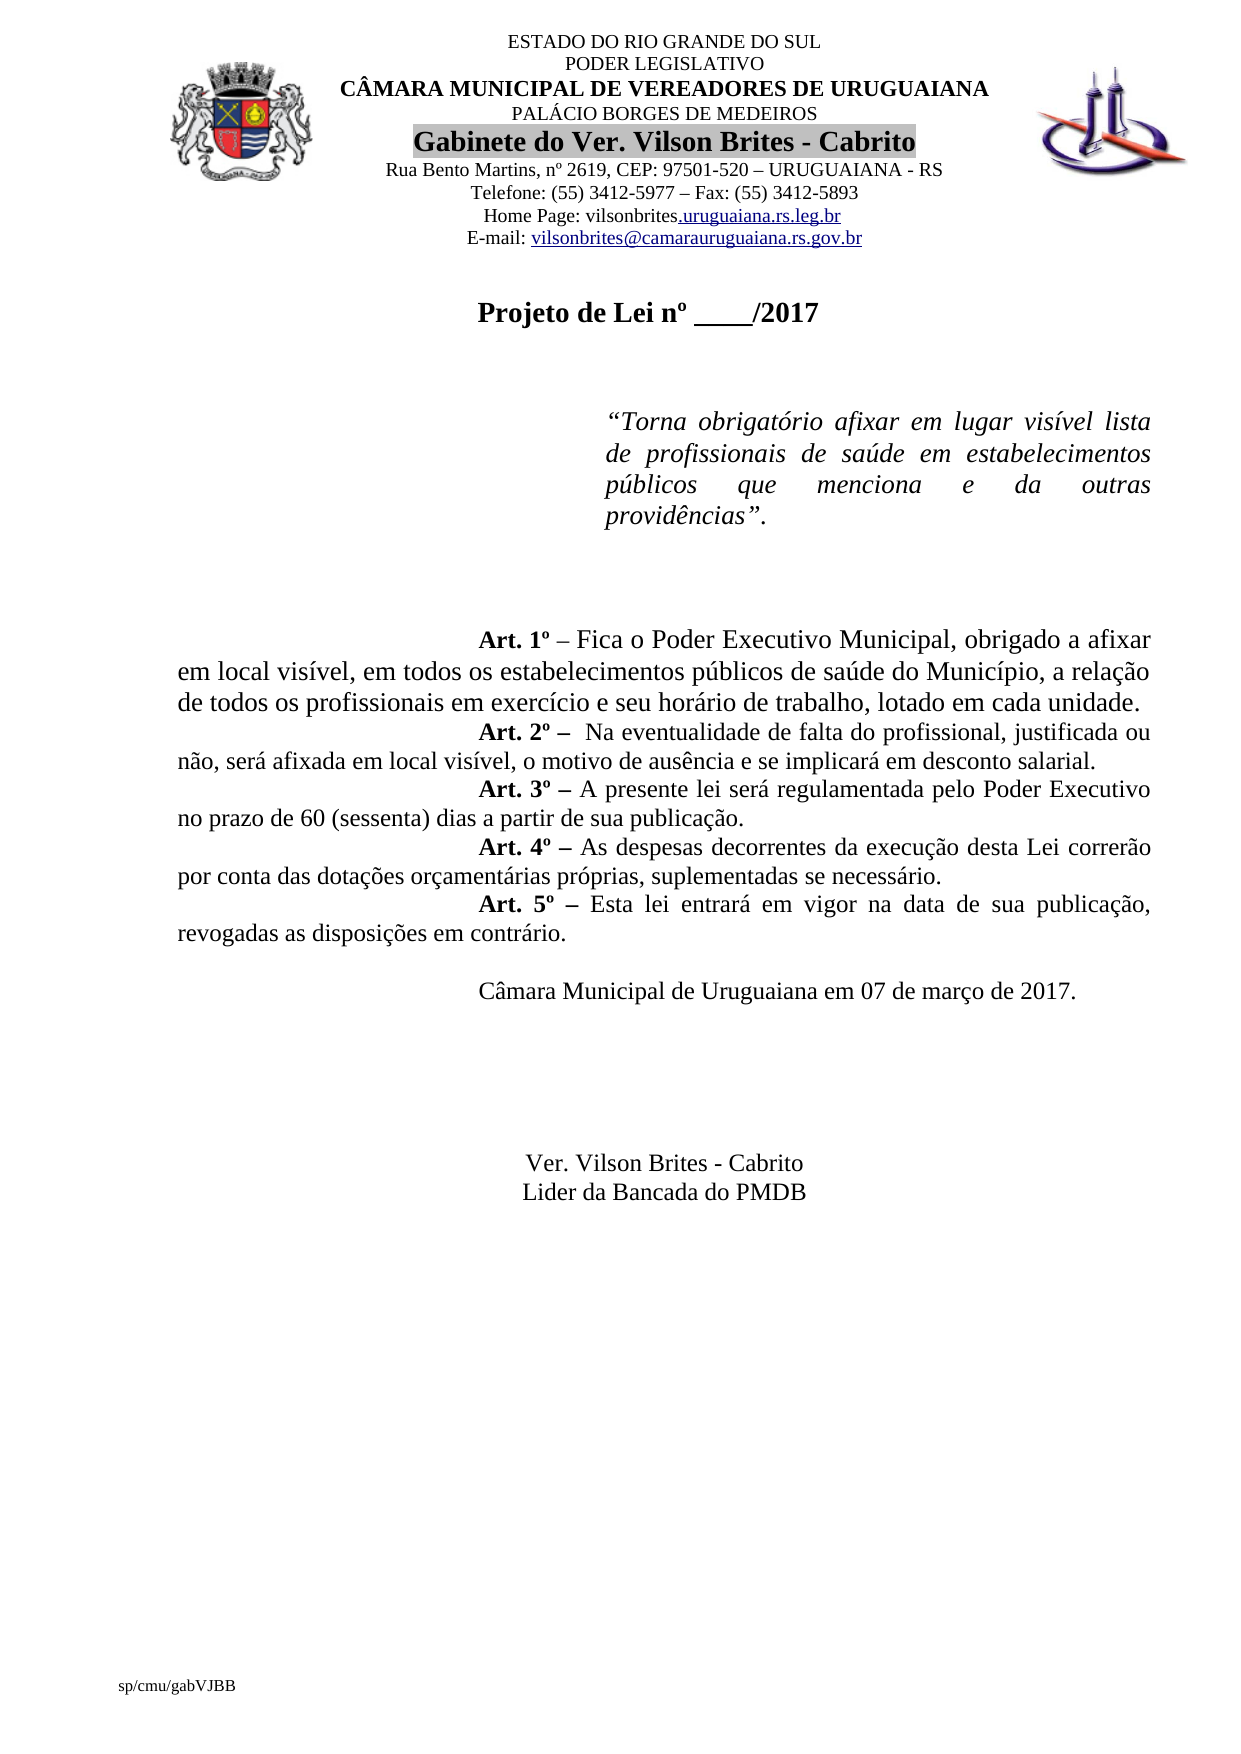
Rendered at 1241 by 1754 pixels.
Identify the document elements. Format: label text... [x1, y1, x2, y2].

text Art. 2º – Na eventualidade de falta do profissional, justificada ou não, será afixada em local visível, o motivo de ausência e se implicará em desconto salarial. [177, 717, 1152, 774]
text Câmara Municipal de Uruguaiana em 07 de março de 2017. [177, 976, 1152, 1004]
text Ver. Vilson Brites - Cabrito [177, 1148, 1152, 1177]
text Art. 4º – As despesas decorrentes da execução desta Lei correrão por conta das dotações orçamentárias próprias, suplementadas se necessário. [177, 832, 1152, 889]
picture [170, 62, 313, 181]
text Art. 3º – A presente lei será regulamentada pelo Poder Executivo no prazo de 60 (sessenta) dias a partir de sua publicação. [177, 774, 1152, 832]
text Art. 1º – Fica o Poder Executivo Municipal, obrigado a afixar em local visível, em todos os estabelecimentos públicos de saúde do Município, a relação de todos os profissionais em exercício e seu horário de trabalho, lotado em cada unidade. [177, 623, 1152, 717]
text “Torna obrigatório afixar em lugar visível lista de profissionais de saúde em estabelecimentos públicos que menciona e da outras providências”. [605, 406, 1152, 530]
picture [1032, 62, 1189, 181]
text Lider da Bancada do PMDB [177, 1177, 1152, 1206]
text Art. 5º – Esta lei entrará em vigor na data de sua publicação, revogadas as disposições em contrário. [177, 889, 1152, 947]
text Projeto de Lei nº ____/2017 [477, 295, 1152, 329]
